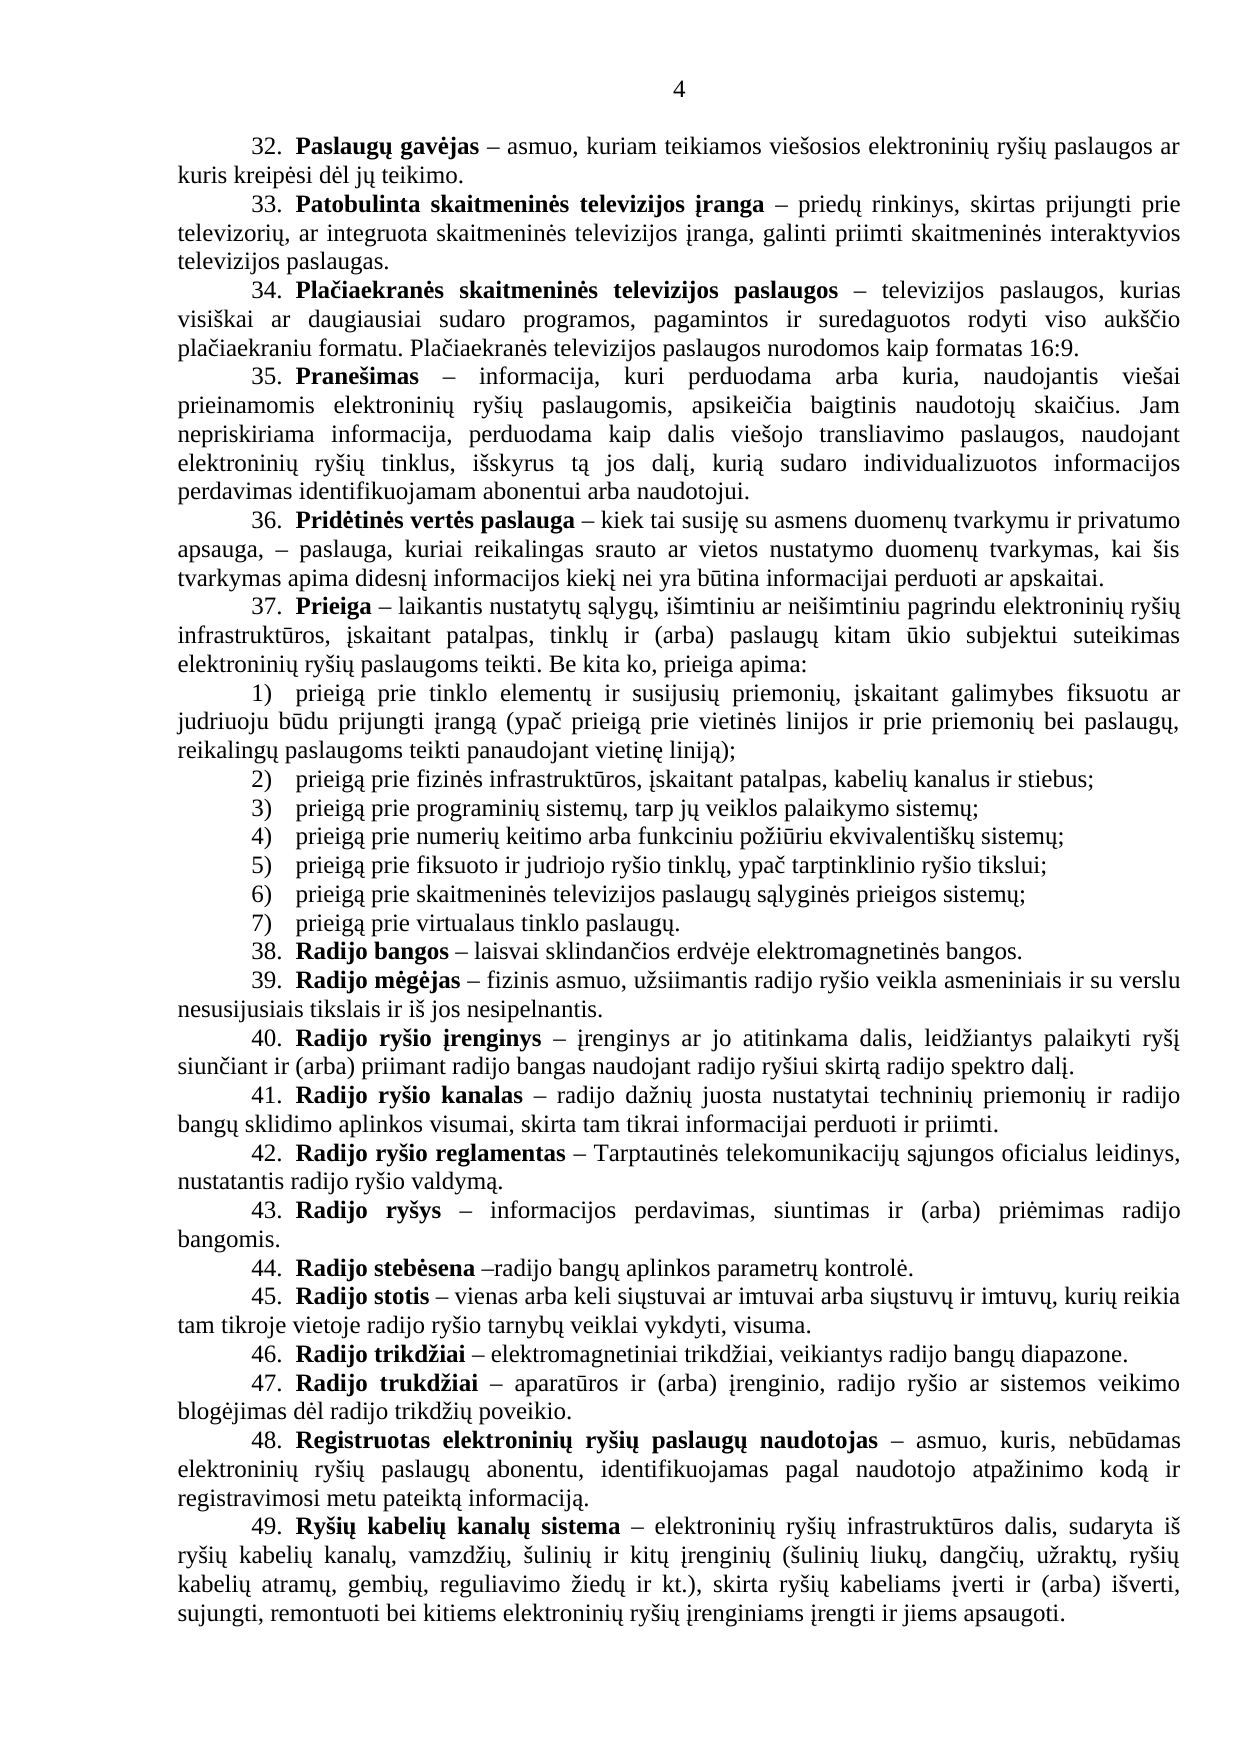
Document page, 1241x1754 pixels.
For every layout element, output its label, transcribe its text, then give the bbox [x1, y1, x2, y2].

text 40. Radijo ryšio įrenginys – įrenginys ar jo atitinkama dalis, leidžiantys palaikyti ryšį siunčiant ir (arba) priimant radijo bangas naudojant radijo ryšiui skirtą radijo spektro dalį. [177, 1023, 1181, 1080]
text 42. Radijo ryšio reglamentas – Tarptautinės telekomunikacijų sąjungos oficialus leidinys, nustatantis radijo ryšio valdymą. [177, 1138, 1181, 1195]
text 7) prieigą prie virtualaus tinklo paslaugų. [177, 908, 1181, 936]
text 44. Radijo stebėsena –radijo bangų aplinkos parametrų kontrolė. [177, 1253, 1181, 1281]
text 6) prieigą prie skaitmeninės televizijos paslaugų sąlyginės prieigos sistemų; [177, 879, 1181, 908]
text 41. Radijo ryšio kanalas – radijo dažnių juosta nustatytai techninių priemonių ir radijo bangų sklidimo aplinkos visumai, skirta tam tikrai informacijai perduoti ir priimti. [177, 1080, 1181, 1138]
text 4) prieigą prie numerių keitimo arba funkciniu požiūriu ekvivalentiškų sistemų; [177, 821, 1181, 850]
text 47. Radijo trukdžiai – aparatūros ir (arba) įrenginio, radijo ryšio ar sistemos veikimo blogėjimas dėl radijo trikdžių poveikio. [177, 1368, 1181, 1425]
text 49. Ryšių kabelių kanalų sistema – elektroninių ryšių infrastruktūros dalis, sudaryta iš ryšių kabelių kanalų, vamzdžių, šulinių ir kitų įrenginių (šulinių liukų, dangčių, užraktų, ryšių kabelių atramų, gembių, reguliavimo žiedų ir kt.), skirta ryšių kabeliams įverti ir (arba) išverti, sujungti, remontuoti bei kitiems elektroninių ryšių įrenginiams įrengti ir jiems apsaugoti. [177, 1511, 1181, 1626]
text 39. Radijo mėgėjas – fizinis asmuo, užsiimantis radijo ryšio veikla asmeniniais ir su verslu nesusijusiais tikslais ir iš jos nesipelnantis. [177, 965, 1181, 1023]
text 33. Patobulinta skaitmeninės televizijos įranga – priedų rinkinys, skirtas prijungti prie televizorių, ar integruota skaitmeninės televizijos įranga, galinti priimti skaitmeninės interaktyvios televizijos paslaugas. [177, 189, 1181, 275]
text 36. Pridėtinės vertės paslauga – kiek tai susiję su asmens duomenų tvarkymu ir privatumo apsauga, – paslauga, kuriai reikalingas srauto ar vietos nustatymo duomenų tvarkymas, kai šis tvarkymas apima didesnį informacijos kiekį nei yra būtina informacijai perduoti ar apskaitai. [177, 505, 1181, 591]
text 5) prieigą prie fiksuoto ir judriojo ryšio tinklų, ypač tarptinklinio ryšio tikslui; [177, 850, 1181, 879]
text 34. Plačiaekranės skaitmeninės televizijos paslaugos – televizijos paslaugos, kurias visiškai ar daugiausiai sudaro programos, pagamintos ir suredaguotos rodyti viso aukščio plačiaekraniu formatu. Plačiaekranės televizijos paslaugos nurodomos kaip formatas 16:9. [177, 275, 1181, 361]
text 32. Paslaugų gavėjas – asmuo, kuriam teikiamos viešosios elektroninių ryšių paslaugos ar kuris kreipėsi dėl jų teikimo. [177, 131, 1181, 189]
text 43. Radijo ryšys – informacijos perdavimas, siuntimas ir (arba) priėmimas radijo bangomis. [177, 1195, 1181, 1253]
text 38. Radijo bangos – laisvai sklindančios erdvėje elektromagnetinės bangos. [177, 936, 1181, 965]
text 46. Radijo trikdžiai – elektromagnetiniai trikdžiai, veikiantys radijo bangų diapazone. [177, 1339, 1181, 1368]
text 45. Radijo stotis – vienas arba keli siųstuvai ar imtuvai arba siųstuvų ir imtuvų, kurių reikia tam tikroje vietoje radijo ryšio tarnybų veiklai vykdyti, visuma. [177, 1281, 1181, 1339]
text 37. Prieiga – laikantis nustatytų sąlygų, išimtiniu ar neišimtiniu pagrindu elektroninių ryšių infrastruktūros, įskaitant patalpas, tinklų ir (arba) paslaugų kitam ūkio subjektui suteikimas elektroninių ryšių paslaugoms teikti. Be kita ko, prieiga apima: [177, 591, 1181, 678]
text 2) prieigą prie fizinės infrastruktūros, įskaitant patalpas, kabelių kanalus ir stiebus; [177, 764, 1181, 793]
text 3) prieigą prie programinių sistemų, tarp jų veiklos palaikymo sistemų; [177, 793, 1181, 821]
text 1) prieigą prie tinklo elementų ir susijusių priemonių, įskaitant galimybes fiksuotu ar judriuoju būdu prijungti įrangą (ypač prieigą prie vietinės linijos ir prie priemonių bei paslaugų, reikalingų paslaugoms teikti panaudojant vietinę liniją); [177, 678, 1181, 764]
text 48. Registruotas elektroninių ryšių paslaugų naudotojas – asmuo, kuris, nebūdamas elektroninių ryšių paslaugų abonentu, identifikuojamas pagal naudotojo atpažinimo kodą ir registravimosi metu pateiktą informaciją. [177, 1425, 1181, 1511]
text 35. Pranešimas – informacija, kuri perduodama arba kuria, naudojantis viešai prieinamomis elektroninių ryšių paslaugomis, apsikeičia baigtinis naudotojų skaičius. Jam nepriskiriama informacija, perduodama kaip dalis viešojo transliavimo paslaugos, naudojant elektroninių ryšių tinklus, išskyrus tą jos dalį, kurią sudaro individualizuotos informacijos perdavimas identifikuojamam abonentui arba naudotojui. [177, 361, 1181, 505]
